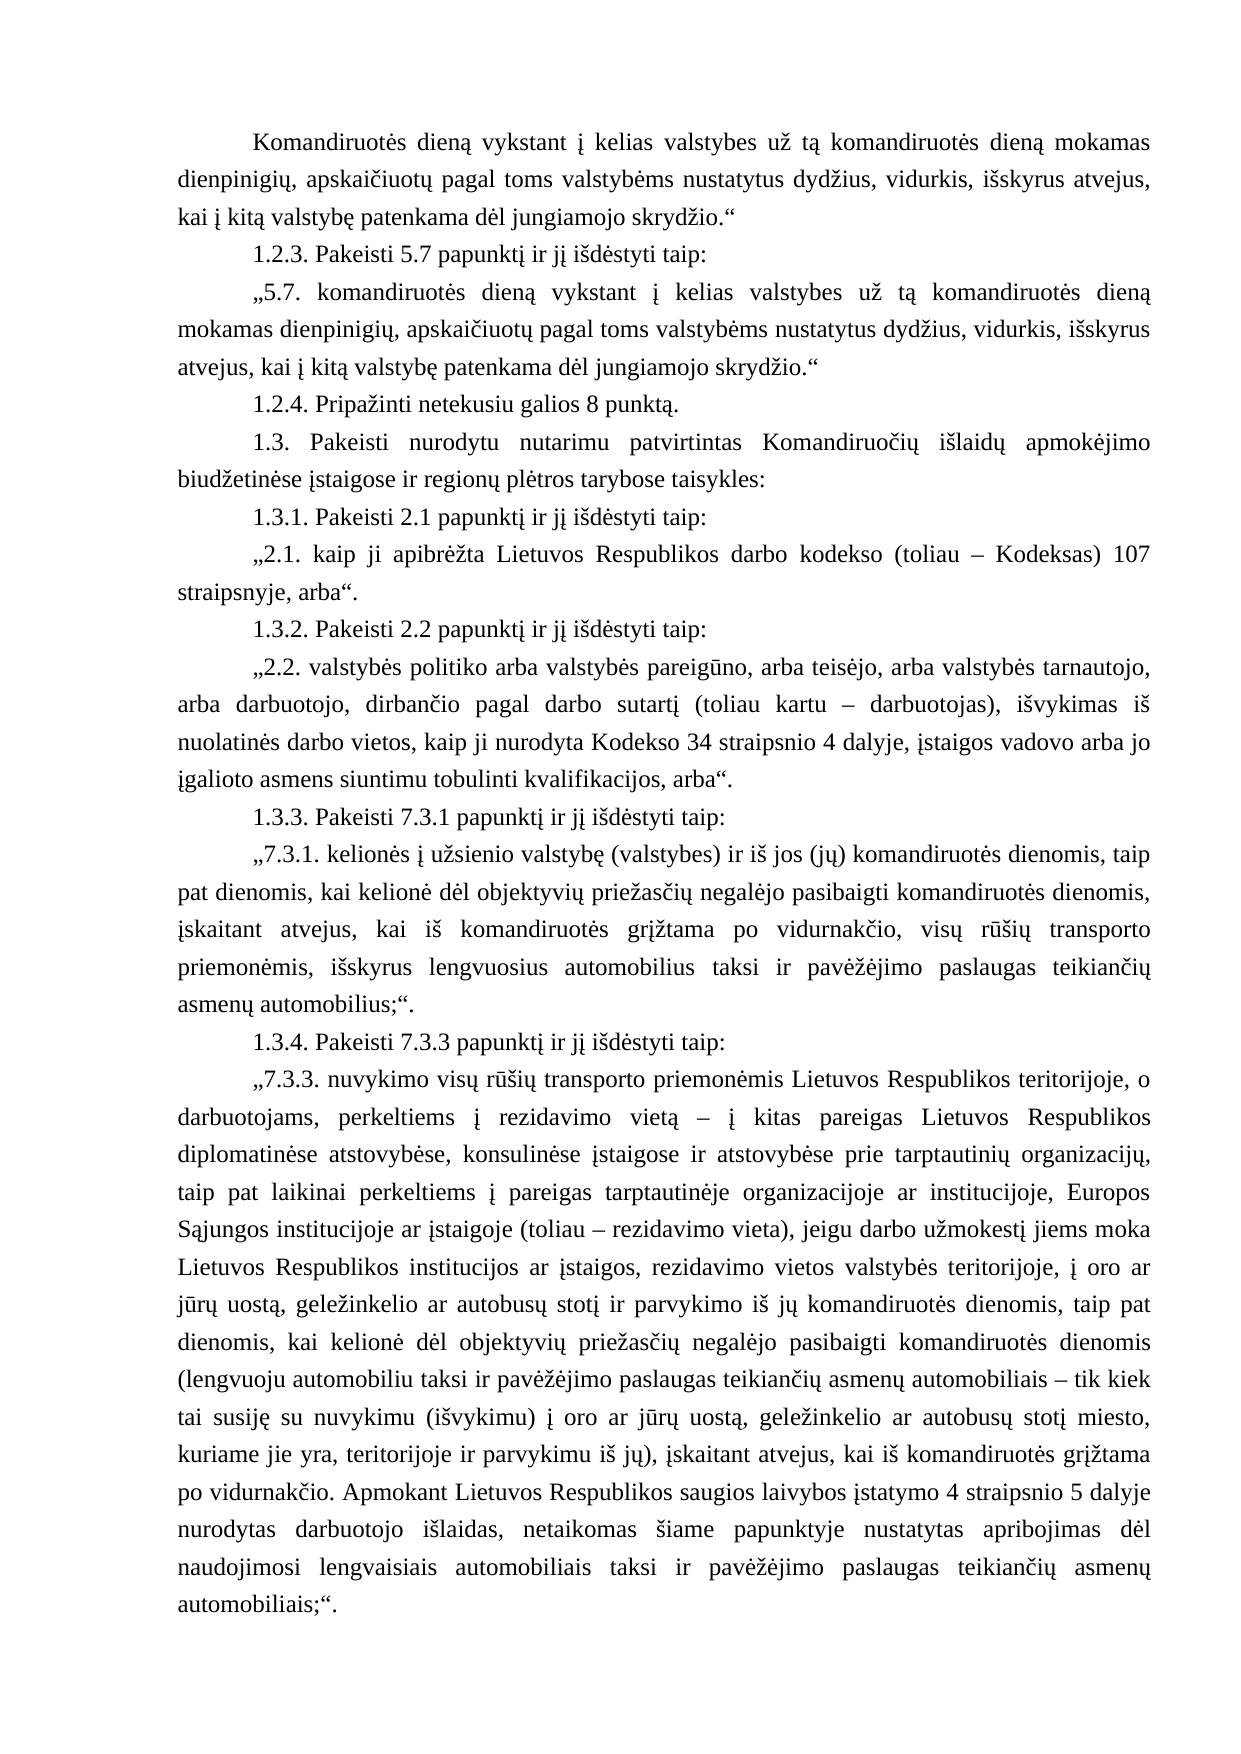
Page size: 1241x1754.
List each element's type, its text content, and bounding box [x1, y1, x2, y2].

text „7.3.3. nuvykimo visų rūšių transporto priemonėmis Lietuvos Respublikos teritorijoje, o darbuotojams, perkeltiems į rezidavimo vietą – į kitas pareigas Lietuvos Respublikos diplomatinėse atstovybėse, konsulinėse įstaigose ir atstovybėse prie tarptautinių organizacijų, taip pat laikinai perkeltiems į pareigas tarptautinėje organizacijoje ar institucijoje, Europos Sąjungos institucijoje ar įstaigoje (toliau – rezidavimo vieta), jeigu darbo užmokestį jiems moka Lietuvos Respublikos institucijos ar įstaigos, rezidavimo vietos valstybės teritorijoje, į oro ar jūrų uostą, geležinkelio ar autobusų stotį ir parvykimo iš jų komandiruotės dienomis, taip pat dienomis, kai kelionė dėl objektyvių priežasčių negalėjo pasibaigti komandiruotės dienomis (lengvuoju automobiliu taksi ir pavėžėjimo paslaugas teikiančių asmenų automobiliais – tik kiek tai susiję su nuvykimu (išvykimu) į oro ar jūrų uostą, geležinkelio ar autobusų stotį miesto, kuriame jie yra, teritorijoje ir parvykimu iš jų), įskaitant atvejus, kai iš komandiruotės grįžtama po vidurnakčio. Apmokant Lietuvos Respublikos saugios laivybos įstatymo 4 straipsnio 5 dalyje nurodytas darbuotojo išlaidas, netaikomas šiame papunktyje nustatytas apribojimas dėl naudojimosi lengvaisiais automobiliais taksi ir pavėžėjimo paslaugas teikiančių asmenų automobiliais;“. [177, 1056, 1152, 1618]
text „2.1. kaip ji apibrėžta Lietuvos Respublikos darbo kodekso (toliau – Kodeksas) 107 straipsnyje, arba“. [177, 531, 1152, 606]
text 1.3.2. Pakeisti 2.2 papunktį ir jį išdėstyti taip: [177, 606, 1152, 643]
text 1.3.1. Pakeisti 2.1 papunktį ir jį išdėstyti taip: [177, 493, 1152, 531]
text 1.2.3. Pakeisti 5.7 papunktį ir jį išdėstyti taip: [177, 231, 1152, 268]
text „7.3.1. kelionės į užsienio valstybę (valstybes) ir iš jos (jų) komandiruotės dienomis, taip pat dienomis, kai kelionė dėl objektyvių priežasčių negalėjo pasibaigti komandiruotės dienomis, įskaitant atvejus, kai iš komandiruotės grįžtama po vidurnakčio, visų rūšių transporto priemonėmis, išskyrus lengvuosius automobilius taksi ir pavėžėjimo paslaugas teikiančių asmenų automobilius;“. [177, 831, 1152, 1018]
text Komandiruotės dieną vykstant į kelias valstybes už tą komandiruotės dieną mokamas dienpinigių, apskaičiuotų pagal toms valstybėms nustatytus dydžius, vidurkis, išskyrus atvejus, kai į kitą valstybę patenkama dėl jungiamojo skrydžio.“ [177, 118, 1152, 231]
text „5.7. komandiruotės dieną vykstant į kelias valstybes už tą komandiruotės dieną mokamas dienpinigių, apskaičiuotų pagal toms valstybėms nustatytus dydžius, vidurkis, išskyrus atvejus, kai į kitą valstybę patenkama dėl jungiamojo skrydžio.“ [177, 268, 1152, 381]
text 1.3.3. Pakeisti 7.3.1 papunktį ir jį išdėstyti taip: [177, 793, 1152, 831]
text 1.3. Pakeisti nurodytu nutarimu patvirtintas Komandiruočių išlaidų apmokėjimo biudžetinėse įstaigose ir regionų plėtros tarybose taisykles: [177, 418, 1152, 493]
text 1.3.4. Pakeisti 7.3.3 papunktį ir jį išdėstyti taip: [177, 1018, 1152, 1056]
text „2.2. valstybės politiko arba valstybės pareigūno, arba teisėjo, arba valstybės tarnautojo, arba darbuotojo, dirbančio pagal darbo sutartį (toliau kartu – darbuotojas), išvykimas iš nuolatinės darbo vietos, kaip ji nurodyta Kodekso 34 straipsnio 4 dalyje, įstaigos vadovo arba jo įgalioto asmens siuntimu tobulinti kvalifikacijos, arba“. [177, 643, 1152, 793]
text 1.2.4. Pripažinti netekusiu galios 8 punktą. [177, 381, 1152, 418]
